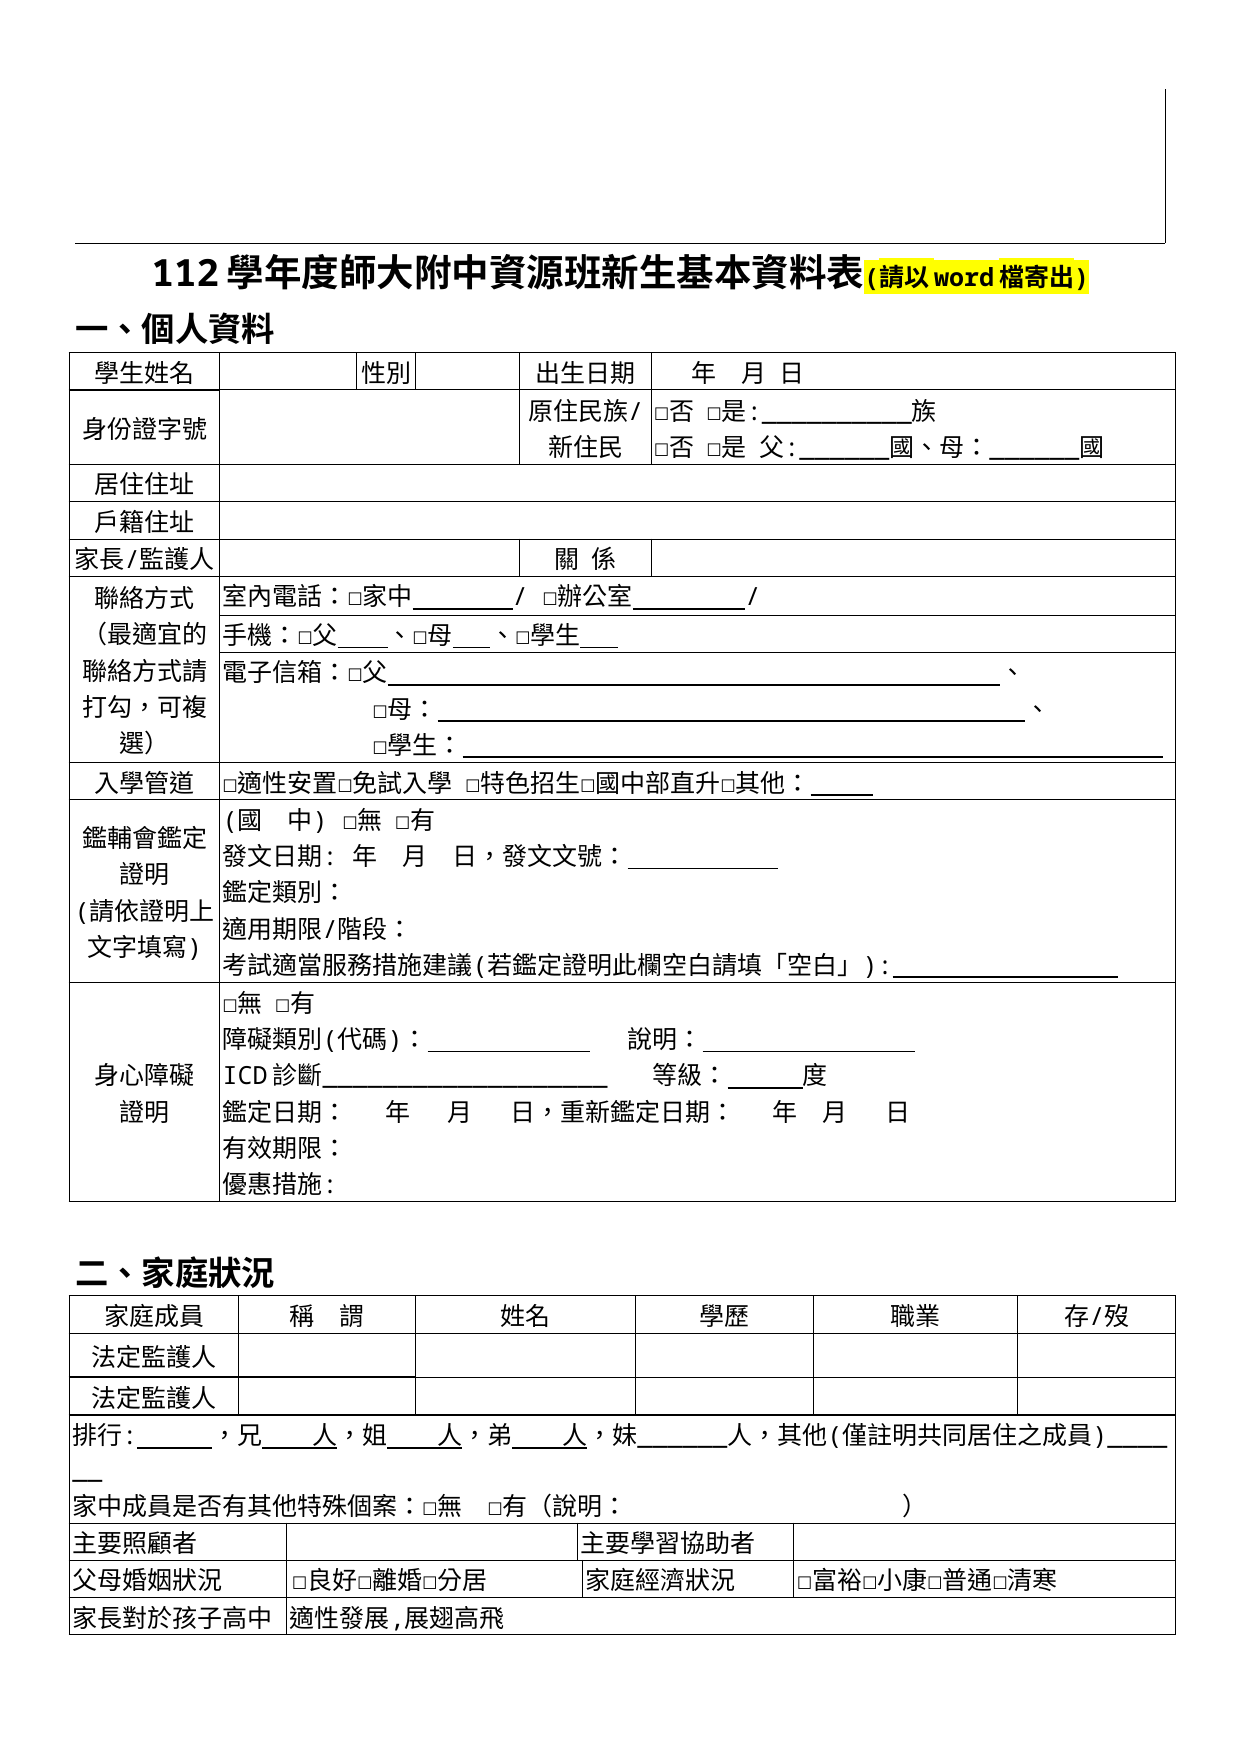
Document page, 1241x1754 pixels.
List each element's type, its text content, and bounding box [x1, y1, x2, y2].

table_cell [652, 540, 1175, 576]
table_cell 居住住址 [70, 465, 219, 501]
table_cell ☐良好☐離婚☐分居 [287, 1561, 582, 1597]
table_cell 鑑輔會鑑定證明 (請依證明上文字填寫) [70, 800, 219, 982]
table_cell 聯絡方式 （最適宜的聯絡方式請打勾，可複選） [70, 577, 219, 762]
table_cell [1018, 1378, 1175, 1414]
table_cell 手機：☐父 、☐母 、☐學生 [220, 616, 1175, 652]
table_cell 法定監護人 [70, 1334, 238, 1376]
text 112學年度師大附中資源班新生基本資料表(請以word檔寄出) [75, 243, 1165, 298]
table_cell 排行: ，兄 人，姐 人，弟 人，妹______人，其他(僅註明共同居住之成員)______ 家中成員是否有其他特殊個案：☐無 ☐有（說明： ） [70, 1416, 1175, 1522]
table_cell [220, 502, 1175, 538]
table_cell [239, 1378, 415, 1414]
table_cell 家庭經濟狀況 [583, 1561, 793, 1597]
table_cell ☐適性安置☐免試入學 ☐特色招生☐國中部直升☐其他： [220, 763, 1175, 799]
table_cell 身心障礙 證明 [70, 983, 219, 1201]
table_header 職業 [814, 1296, 1017, 1333]
table_cell [814, 1334, 1017, 1376]
table_cell ☐無 ☐有 障礙類別(代碼)： 說明： ICD診斷___________________ 等級： 度 鑑定日期： 年 月 日，重新鑑定日期： 年 月 日 有效期限： 優惠措施: [220, 983, 1175, 1201]
table_cell [220, 390, 519, 464]
text 二、家庭狀況 [75, 1247, 1165, 1295]
table_cell [1018, 1334, 1175, 1376]
table_cell [636, 1334, 813, 1376]
table_cell [220, 540, 519, 576]
table_cell 父母婚姻狀況 [70, 1561, 286, 1597]
table_header [220, 353, 356, 389]
table_cell 電子信箱：☐父 、 ☐母： 、 ☐學生： [220, 653, 1175, 762]
table_cell 家長對於孩子高中 [70, 1598, 286, 1634]
table_cell [287, 1524, 577, 1560]
text 一、個人資料 [75, 298, 1165, 352]
table_header 存/歿 [1018, 1296, 1175, 1333]
table_cell (國 中) ☐無 ☐有 發文日期: 年 月 日，發文文號： 鑑定類別： 適用期限/階段： 考試適當服務措施建議(若鑑定證明此欄空白請填「空白」): [220, 800, 1175, 982]
table_header 年 月 日 [652, 353, 1175, 389]
table_cell 主要學習協助者 [578, 1524, 793, 1560]
table_header 學生姓名 [70, 353, 219, 389]
table_cell 家長/監護人 [70, 540, 219, 576]
table_cell 法定監護人 [70, 1378, 238, 1414]
table_cell 身份證字號 [70, 391, 219, 464]
table_header 稱 謂 [239, 1296, 415, 1333]
table_cell 適性發展,展翅高飛 [287, 1598, 1175, 1634]
table_cell 主要照顧者 [70, 1524, 286, 1560]
table_cell [794, 1524, 1175, 1560]
table_header 姓名 [416, 1296, 635, 1333]
table_header 學歷 [636, 1296, 813, 1333]
table_header [416, 353, 519, 389]
table_cell [239, 1334, 415, 1376]
table_cell ☐富裕☐小康☐普通☐清寒 [794, 1561, 1175, 1597]
table_cell [416, 1334, 635, 1376]
table_cell 原住民族/新住民 [520, 390, 651, 464]
table_cell 入學管道 [70, 763, 219, 799]
table_cell 室內電話：☐家中 / ☐辦公室 / [220, 577, 1175, 614]
table_cell [220, 465, 1175, 501]
table_header 性別 [357, 353, 415, 389]
table_cell 關 係 [520, 540, 651, 576]
table_cell 戶籍住址 [70, 502, 219, 538]
table_header 家庭成員 [70, 1296, 238, 1333]
table_header 出生日期 [520, 353, 651, 389]
table_cell [814, 1378, 1017, 1414]
table_cell [636, 1378, 813, 1414]
table_cell ☐否 ☐是:__________族 ☐否 ☐是 父:______國、母：______國 [652, 390, 1175, 464]
table_cell [416, 1378, 635, 1414]
